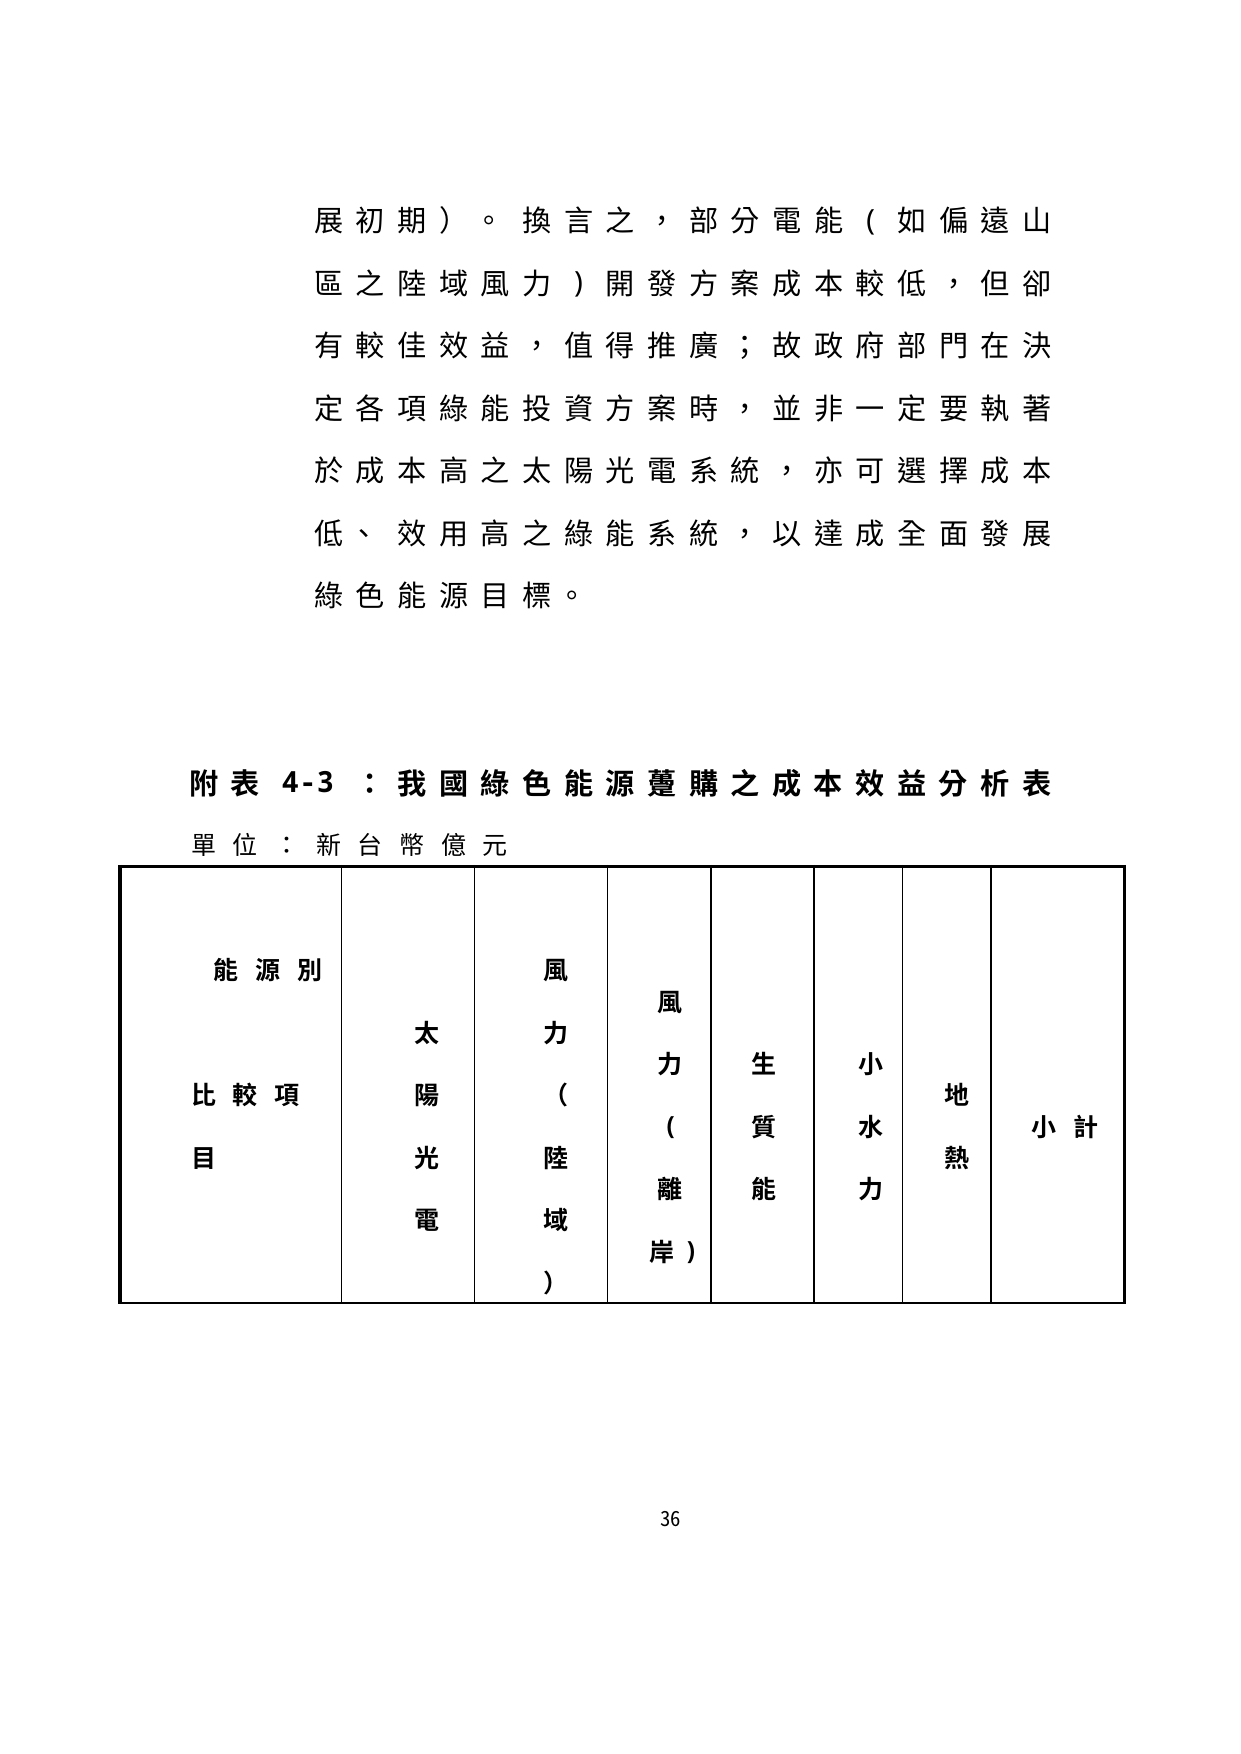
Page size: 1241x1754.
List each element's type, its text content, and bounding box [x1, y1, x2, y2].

table_header 風力 （陸域） [475, 868, 607, 1302]
table_header 風力 (離岸) [608, 868, 710, 1302]
table_header 小水力 [815, 868, 902, 1302]
table_header 能源別 比較項目 [122, 868, 341, 1302]
table_header 生質能 [712, 868, 813, 1302]
table_header 太陽 光電 [342, 868, 474, 1302]
text 附表4-3：我國綠色能源躉購之成本效益分析表 單位：新台幣億元 [109, 740, 1117, 865]
text 現階段推廣小型太陽光電發電較不具經濟成本效益：我國現階段係以發展小型太陽光電（屋頂型）設施為主，已概如前述。惟如以目前各類綠色能源之發展目標(詳附表4-3之註)，進行成本效益分析可發現，由於太陽光電之設備成本依舊偏高，導致相關電能躉購及設備補貼金額龐鉅，若再考量再生能源無法提供備載容量之成本及經濟減緩等外部成本，與其他CO2減量、產業帶動效果等效益，淨效益為-139.63億元（詳附表4-3），顯示此一電能開發方案不符成本效益原則（尤其是發展初期）。換言之，部分電能(如偏遠山區之陸域風力)開發方案成本較低，但卻有較佳效益，值得推廣；故政府部門在決定各項綠能投資方案時，並非一定要執著於成本高之太陽光電系統，亦可選擇成本低、效用高之綠能系統，以達成全面發展綠色能源目標。 [271, 177, 1058, 615]
table_header 地熱 [903, 868, 990, 1302]
table_header 小計 [992, 868, 1123, 1302]
